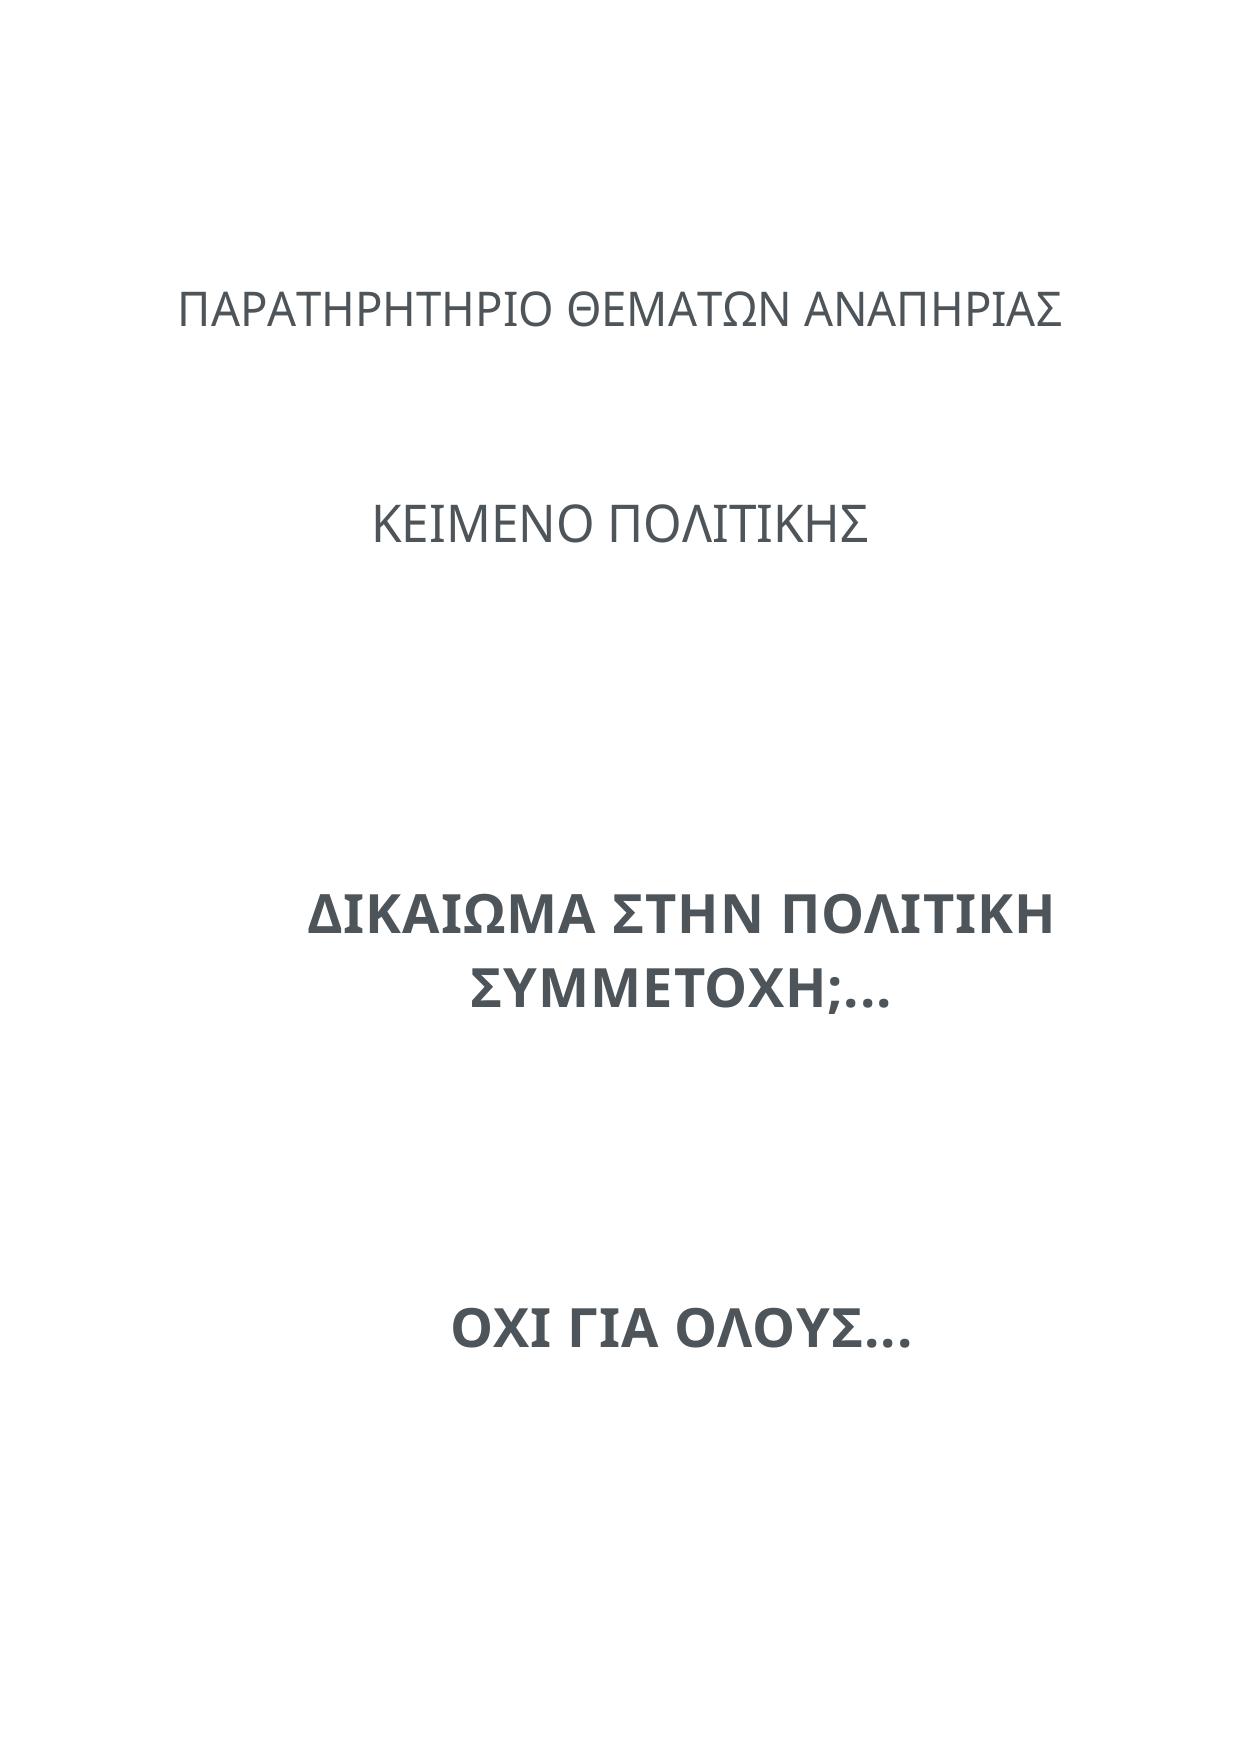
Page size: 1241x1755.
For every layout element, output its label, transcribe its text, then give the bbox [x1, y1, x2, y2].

text ΠΑΡΑΤΗΡΗΤΗΡΙΟ ΘΕΜΑΤΩΝ ΑΝΑΠΗΡΙΑΣ [150, 275, 1090, 340]
text ΔΙΚΑΙΩΜΑ ΣΤΗΝ ΠΟΛΙΤΙΚΗ ΣΥΜΜΕΤΟΧΗ;... [253, 876, 1110, 1023]
text ΚΕΙΜΕΝΟ ΠΟΛΙΤΙΚΗΣ [150, 486, 1090, 557]
text ΟΧΙ ΓΙΑ ΟΛΟΥΣ... [253, 1290, 1110, 1363]
